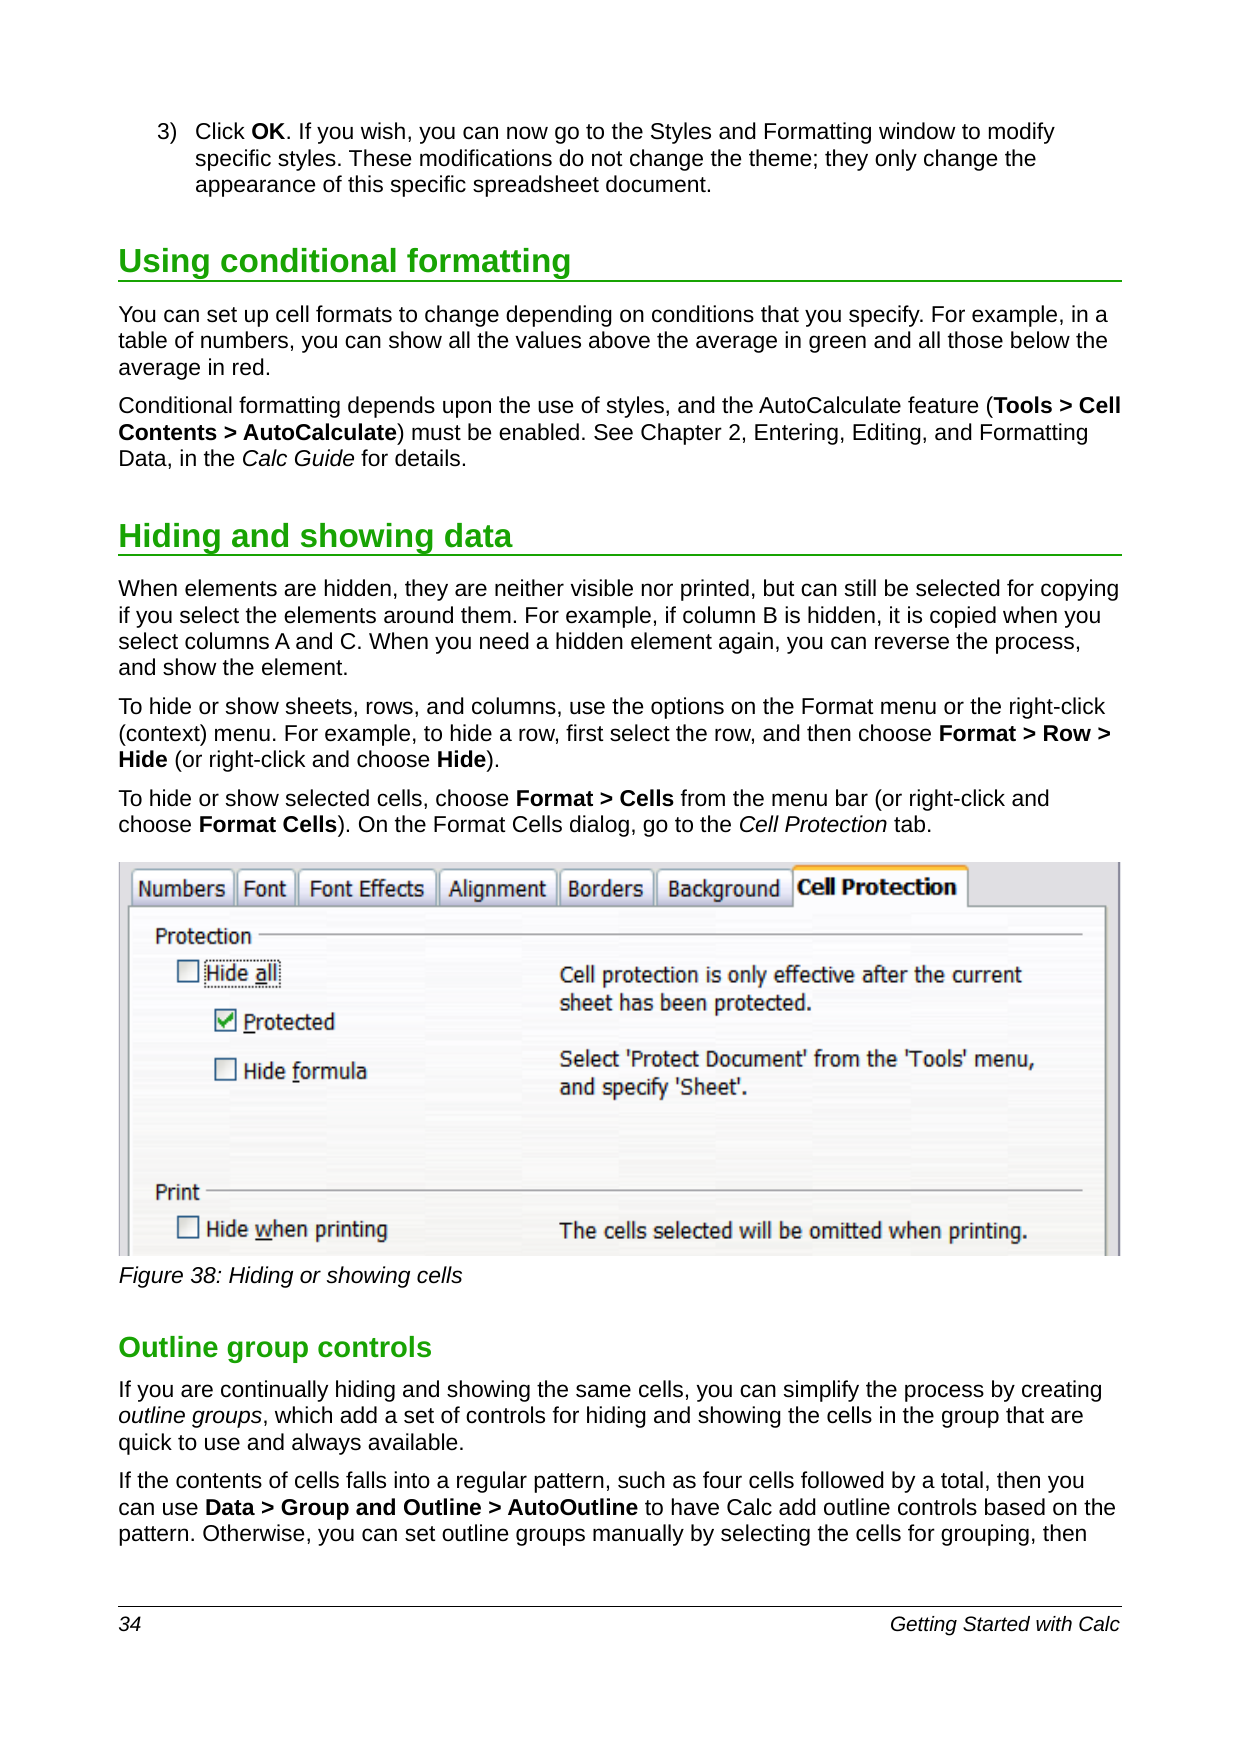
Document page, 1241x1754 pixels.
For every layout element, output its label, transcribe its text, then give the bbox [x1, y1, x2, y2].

subtitle Hiding and showing data [118, 516, 1122, 554]
list Click OK. If you wish, you can now go to the Styles and Formatting window to modify specific styles. These modifications do not change the theme; they only change the appearance of this specific spreadsheet document. [177, 118, 1122, 197]
text Conditional formatting depends upon the use of styles, and the AutoCalculate feature (Tools > Cell Contents > AutoCalculate) must be enabled. See Chapter 2, Entering, Editing, and Formatting Data, in the Calc Guide for details. [118, 392, 1122, 472]
text If you are continually hiding and showing the same cells, you can simplify the process by creating outline groups, which add a set of controls for hiding and showing the cells in the group that are quick to use and always available. [118, 1376, 1122, 1455]
text You can set up cell formats to change depending on conditions that you specify. For example, in a table of numbers, you can show all the values above the average in green and all those below the average in red. [118, 301, 1122, 380]
text If the contents of cells falls into a regular pattern, such as four cells followed by a total, then you can use Data > Group and Outline > AutoOutline to have Calc add outline controls based on the pattern. Otherwise, you can set outline groups manually by selecting the cells for grouping, then [118, 1467, 1122, 1547]
text To hide or show selected cells, choose Format > Cells from the menu bar (or right-click and choose Format Cells). On the Format Cells dialog, go to the Cell Protection tab. [118, 785, 1122, 837]
picture [118, 862, 1122, 1256]
subtitle Outline group controls [118, 1330, 1122, 1363]
text To hide or show sheets, rows, and columns, use the options on the Format menu or the right-click (context) menu. For example, to hide a row, first select the row, and then choose Format > Row > Hide (or right-click and choose Hide). [118, 693, 1122, 772]
text When elements are hidden, they are neither visible nor printed, but can still be selected for copying if you select the elements around them. For example, if column B is hidden, it is copied when you select columns A and C. When you need a hidden element again, you can reverse the process, and show the element. [118, 575, 1122, 681]
subtitle Using conditional formatting [118, 242, 1122, 280]
text Figure 38: Hiding or showing cells [119, 1262, 1121, 1289]
